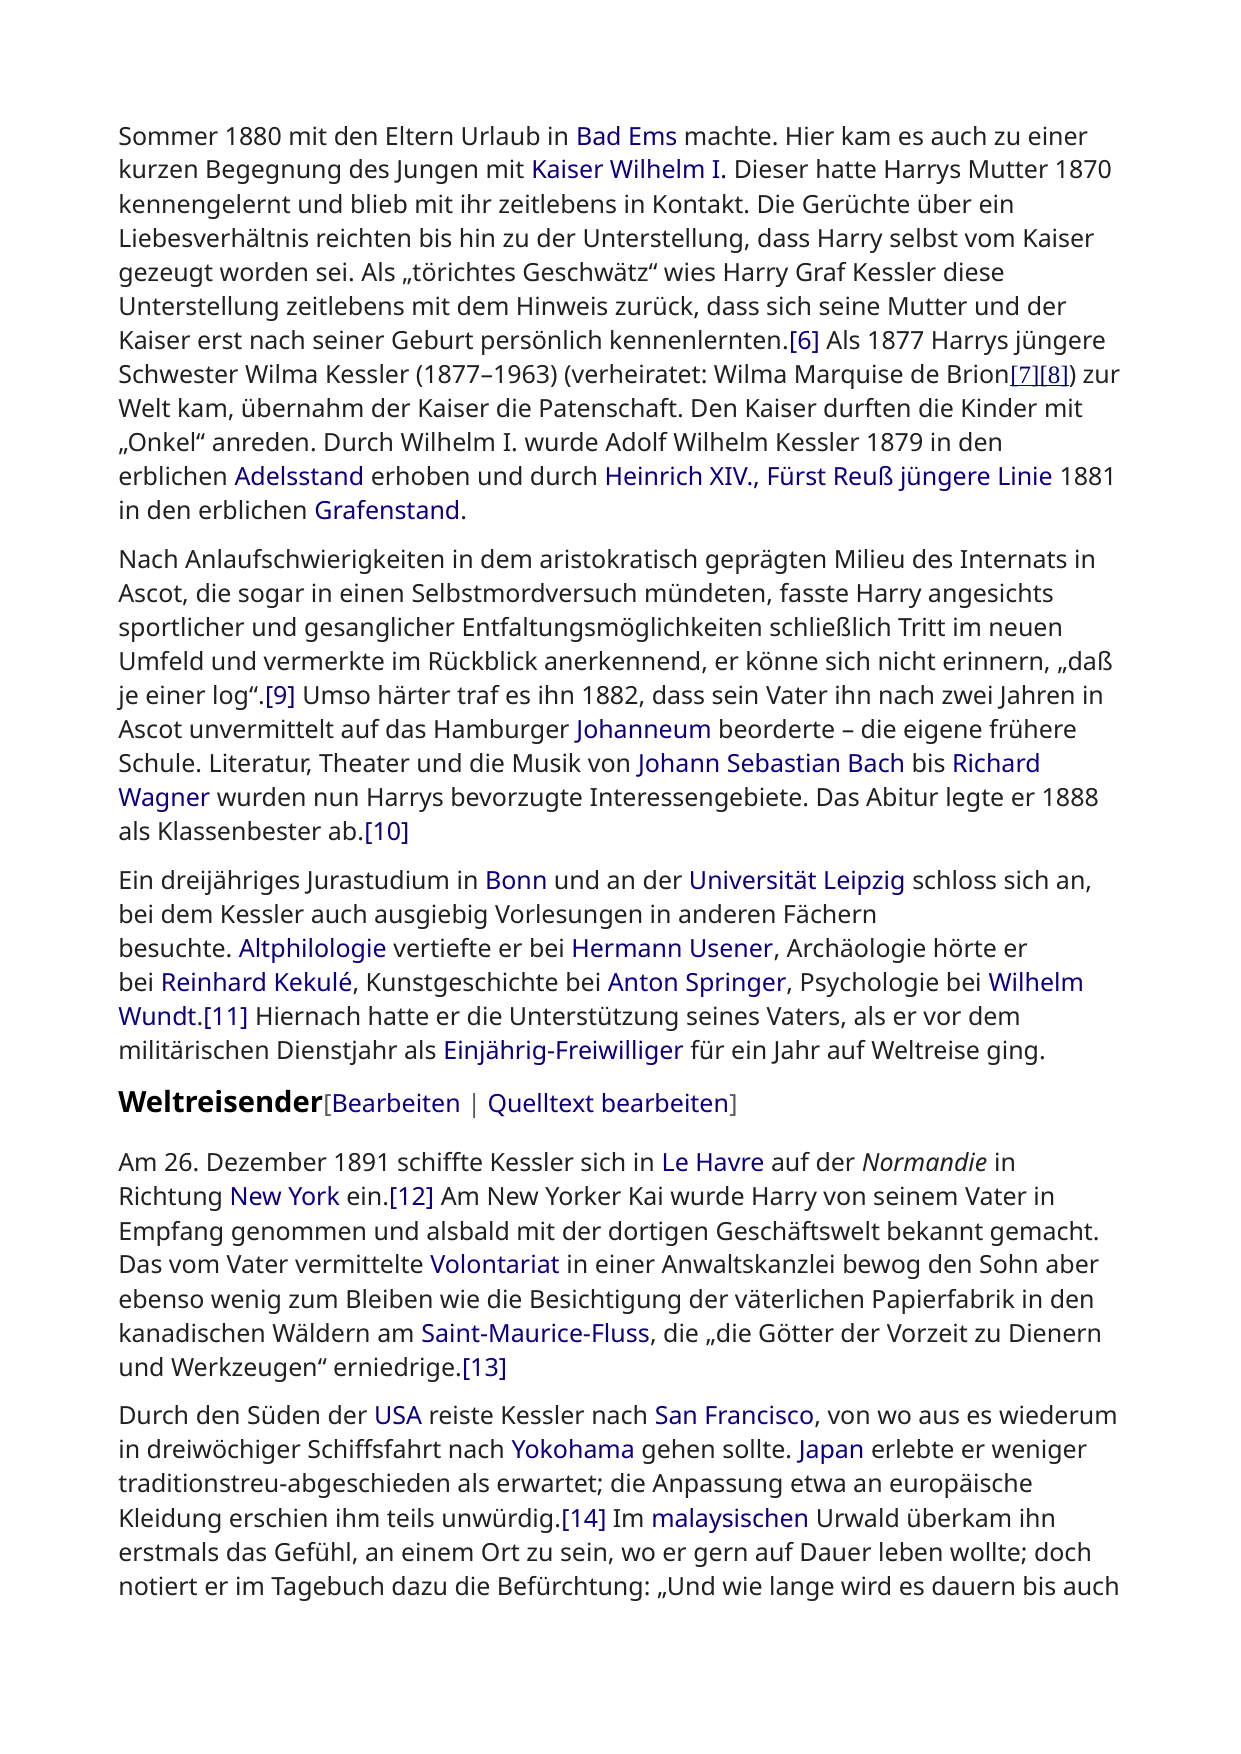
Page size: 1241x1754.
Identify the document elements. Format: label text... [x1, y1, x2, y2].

subtitle Weltreisender[Bearbeiten | Quelltext bearbeiten] [118, 1082, 1122, 1121]
text Nach Anlaufschwierigkeiten in dem aristokratisch geprägten Milieu des Internats in Ascot, die sogar in einen Selbstmordversuch mündeten, fasste Harry angesichts sportlicher und gesanglicher Entfaltungsmöglichkeiten schließlich Tritt im neuen Umfeld und vermerkte im Rückblick anerkennend, er könne sich nicht erinnern, „daß je einer log“.[9] Umso härter traf es ihn 1882, dass sein Vater ihn nach zwei Jahren in Ascot unvermittelt auf das Hamburger Johanneum beorderte – die eigene frühere Schule. Literatur, Theater und die Musik von Johann Sebastian Bach bis Richard Wagner wurden nun Harrys bevorzugte Interessengebiete. Das Abitur legte er 1888 als Klassenbester ab.[10] [118, 541, 1122, 848]
text Durch den Süden der USA reiste Kessler nach San Francisco, von wo aus es wiederum in dreiwöchiger Schiffsfahrt nach Yokohama gehen sollte. Japan erlebte er weniger traditionstreu-abgeschieden als erwartet; die Anpassung etwa an europäische Kleidung erschien ihm teils unwürdig.[14] Im malaysischen Urwald überkam ihn erstmals das Gefühl, an einem Ort zu sein, wo er gern auf Dauer leben wollte; doch notiert er im Tagebuch dazu die Befürchtung: „Und wie lange wird es dauern bis auch [118, 1398, 1122, 1602]
text Sommer 1880 mit den Eltern Urlaub in Bad Ems machte. Hier kam es auch zu einer kurzen Begegnung des Jungen mit Kaiser Wilhelm I. Dieser hatte Harrys Mutter 1870 kennengelernt und blieb mit ihr zeitlebens in Kontakt. Die Gerüchte über ein Liebesverhältnis reichten bis hin zu der Unterstellung, dass Harry selbst vom Kaiser gezeugt worden sei. Als „törichtes Geschwätz“ wies Harry Graf Kessler diese Unterstellung zeitlebens mit dem Hinweis zurück, dass sich seine Mutter und der Kaiser erst nach seiner Geburt persönlich kennenlernten.[6] Als 1877 Harrys jüngere Schwester Wilma Kessler (1877–1963) (verheiratet: Wilma Marquise de Brion[7][8]) zur Welt kam, übernahm der Kaiser die Patenschaft. Den Kaiser durften die Kinder mit „Onkel“ anreden. Durch Wilhelm I. wurde Adolf Wilhelm Kessler 1879 in den erblichen Adelsstand erhoben und durch Heinrich XIV., Fürst Reuß jüngere Linie 1881 in den erblichen Grafenstand. [118, 118, 1122, 527]
text Am 26. Dezember 1891 schiffte Kessler sich in Le Havre auf der Normandie in Richtung New York ein.[12] Am New Yorker Kai wurde Harry von seinem Vater in Empfang genommen und alsbald mit der dortigen Geschäftswelt bekannt gemacht. Das vom Vater vermittelte Volontariat in einer Anwaltskanzlei bewog den Sohn aber ebenso wenig zum Bleiben wie die Besichtigung der väterlichen Papierfabrik in den kanadischen Wäldern am Saint-Maurice-Fluss, die „die Götter der Vorzeit zu Dienern und Werkzeugen“ erniedrige.[13] [118, 1145, 1122, 1383]
text Ein dreijähriges Jurastudium in Bonn und an der Universität Leipzig schloss sich an, bei dem Kessler auch ausgiebig Vorlesungen in anderen Fächern besuchte. Altphilologie vertiefte er bei Hermann Usener, Archäologie hörte er bei Reinhard Kekulé, Kunstgeschichte bei Anton Springer, Psychologie bei Wilhelm Wundt.[11] Hiernach hatte er die Unterstützung seines Vaters, als er vor dem militärischen Dienstjahr als Einjährig-Freiwilliger für ein Jahr auf Weltreise ging. [118, 863, 1122, 1067]
